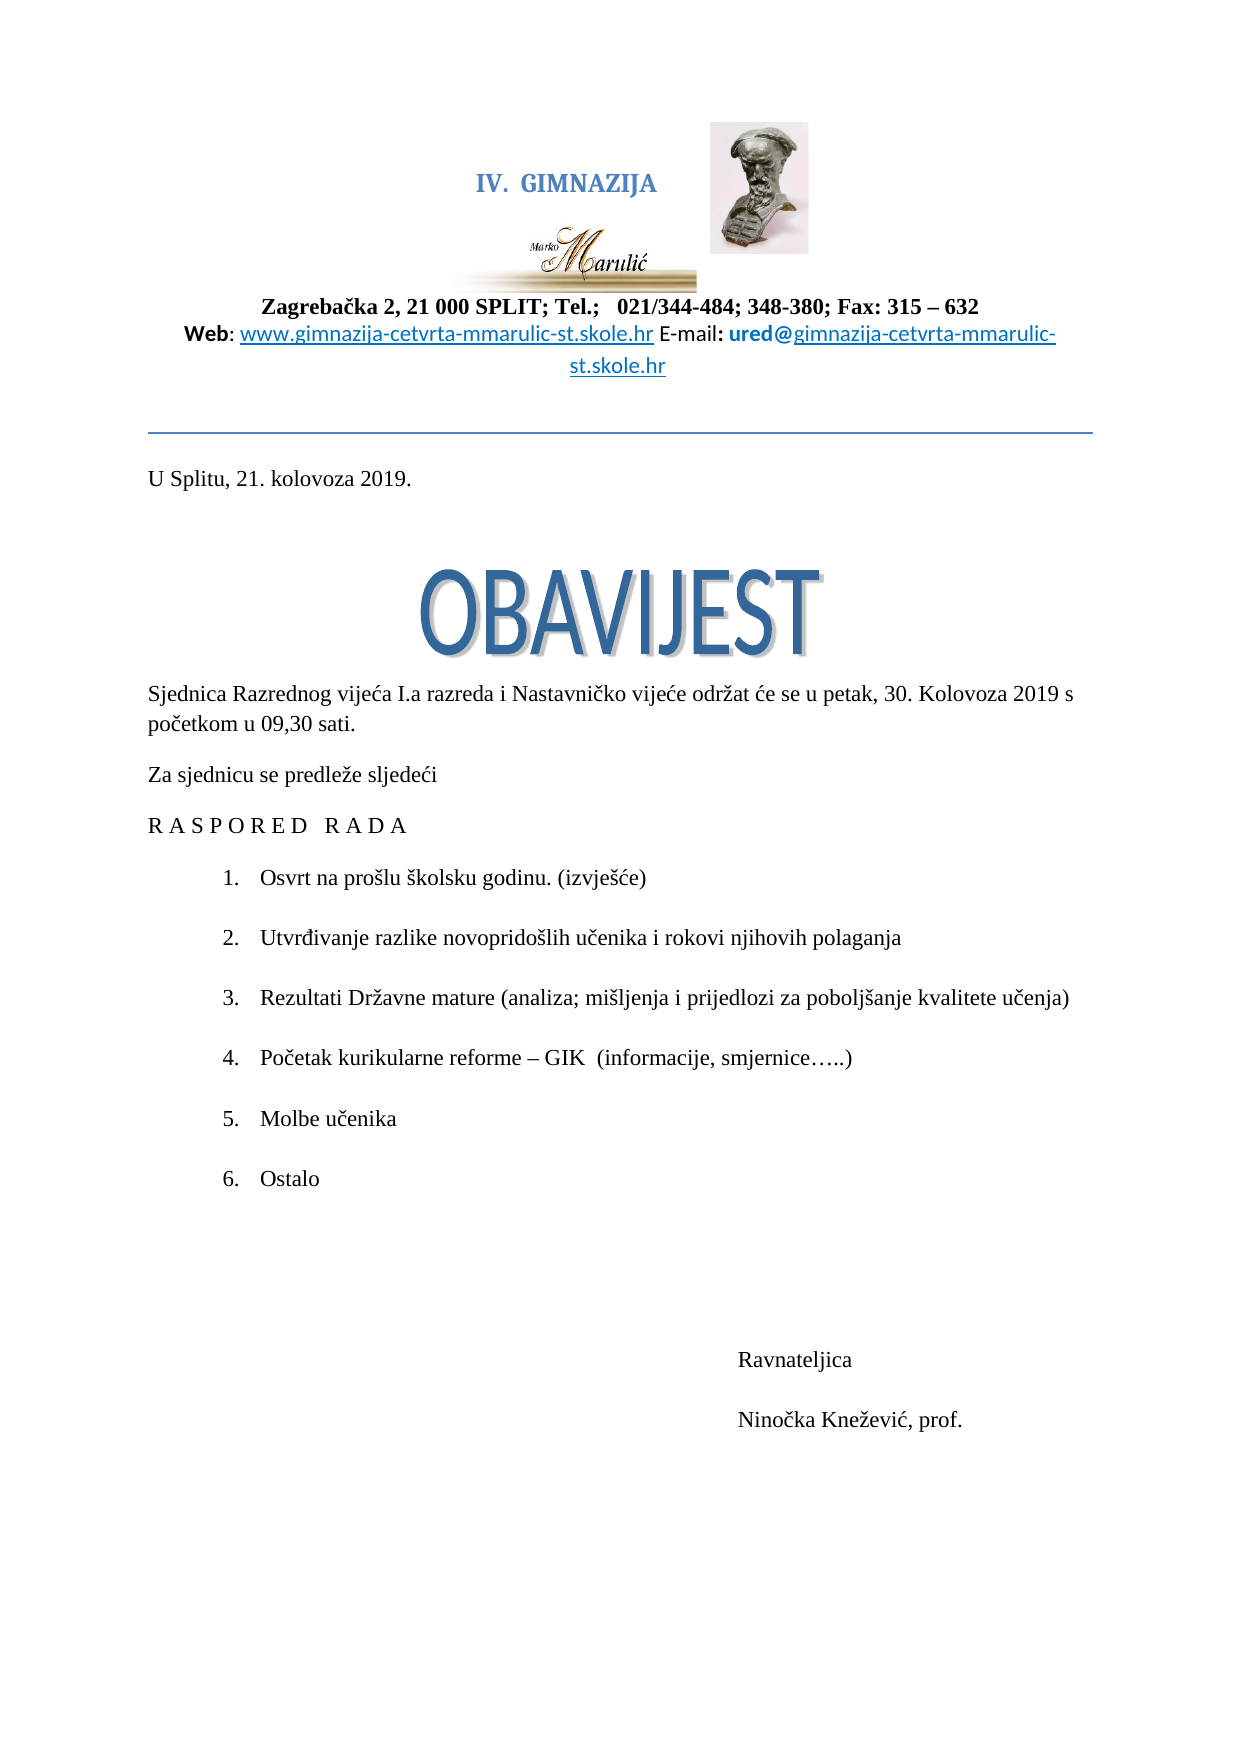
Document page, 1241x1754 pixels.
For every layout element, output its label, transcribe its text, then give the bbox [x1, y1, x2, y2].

subtitle Zagrebačka 2, 21 000 SPLIT; Tel.; 021/344-484; 348-380; Fax: 315 – 632 [148, 293, 1093, 319]
text Ninočka Knežević, prof. [738, 1406, 1093, 1433]
list Ostalo [222, 1165, 1093, 1191]
text Ravnateljica [738, 1346, 1093, 1372]
text U Splitu, 21. kolovoza 2019. [148, 465, 1093, 492]
text Za sjednicu se predleže sljedeći [148, 761, 1093, 788]
text Sjednica Razrednog vijeća I.a razreda i Nastavničko vijeće održat će se u petak, 30. Kolovoza 2019 s početkom u 09,30 sati. [148, 680, 1093, 737]
list Molbe učenika [222, 1105, 1093, 1131]
subtitle IV. GIMNAZIJA [148, 168, 710, 199]
list Početak kurikularne reforme – GIK (informacije, smjernice…..) [222, 1044, 1093, 1071]
subtitle [809, 168, 1093, 199]
list Rezultati Državne mature (analiza; mišljenja i prijedlozi za poboljšanje kvalitete učenja) [222, 984, 1093, 1011]
text Web: www.gimnazija-cetvrta-mmarulic-st.skole.hr E-mail: ured@gimnazija-cetvrta-mmarulic-st.skole.hr [148, 319, 1093, 379]
list Osvrt na prošlu školsku godinu. (izvješće) [222, 863, 1093, 890]
list Utvrđivanje razlike novopridošlih učenika i rokovi njihovih polaganja [222, 924, 1093, 950]
text R A S P O R E D R A D A [148, 812, 1093, 839]
